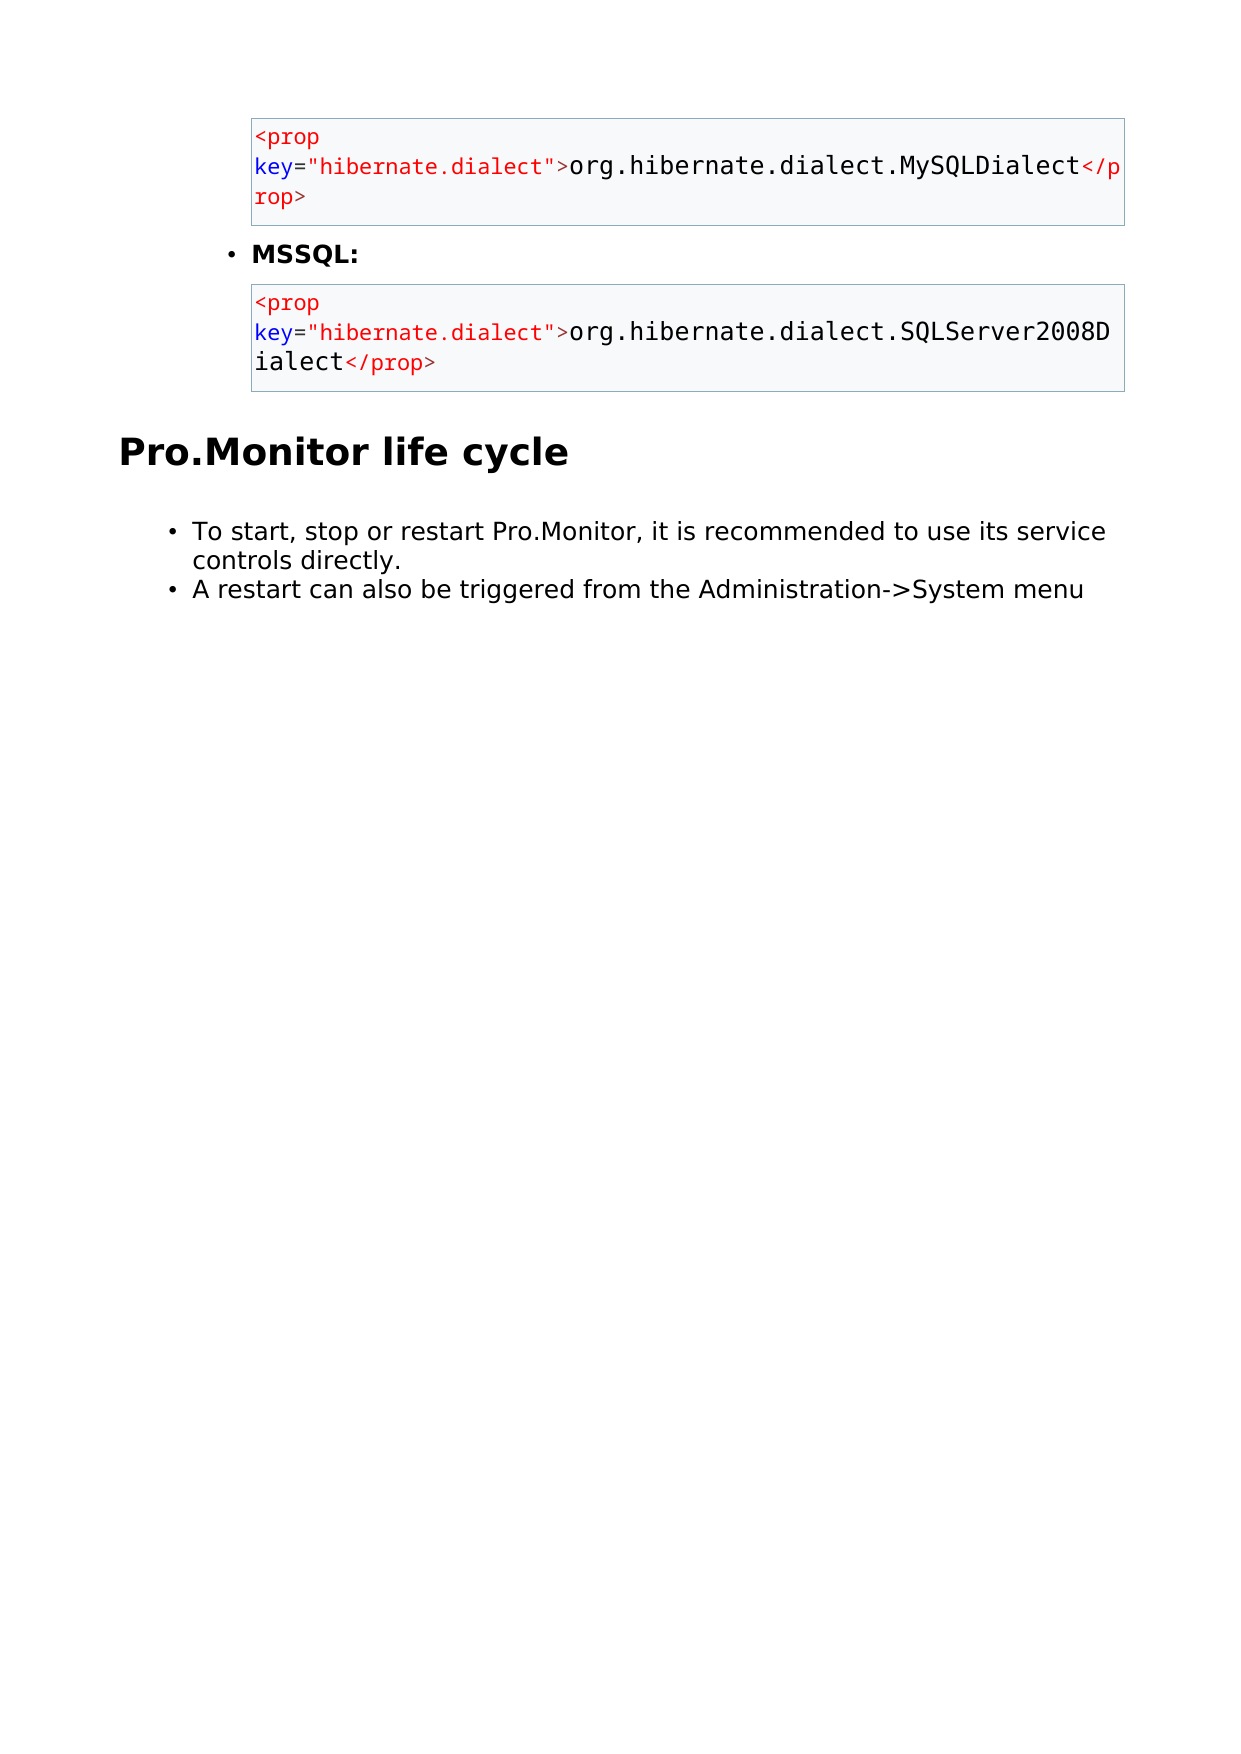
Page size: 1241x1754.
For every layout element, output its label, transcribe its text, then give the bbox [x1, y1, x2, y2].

list MSSQL: [236, 240, 1122, 269]
list To start, stop or restart Pro.Monitor, it is recommended to use its service controls directly. [177, 517, 1122, 575]
list A restart can also be triggered from the Administration->System menu [177, 575, 1122, 604]
subtitle Pro.Monitor life cycle [118, 431, 1122, 475]
table_header <prop key="hibernate.dialect">org.hibernate.dialect.SQLServer2008Dialect</prop> [252, 285, 1124, 391]
table_header <prop key="hibernate.dialect">org.hibernate.dialect.MySQLDialect</prop> [252, 119, 1124, 225]
